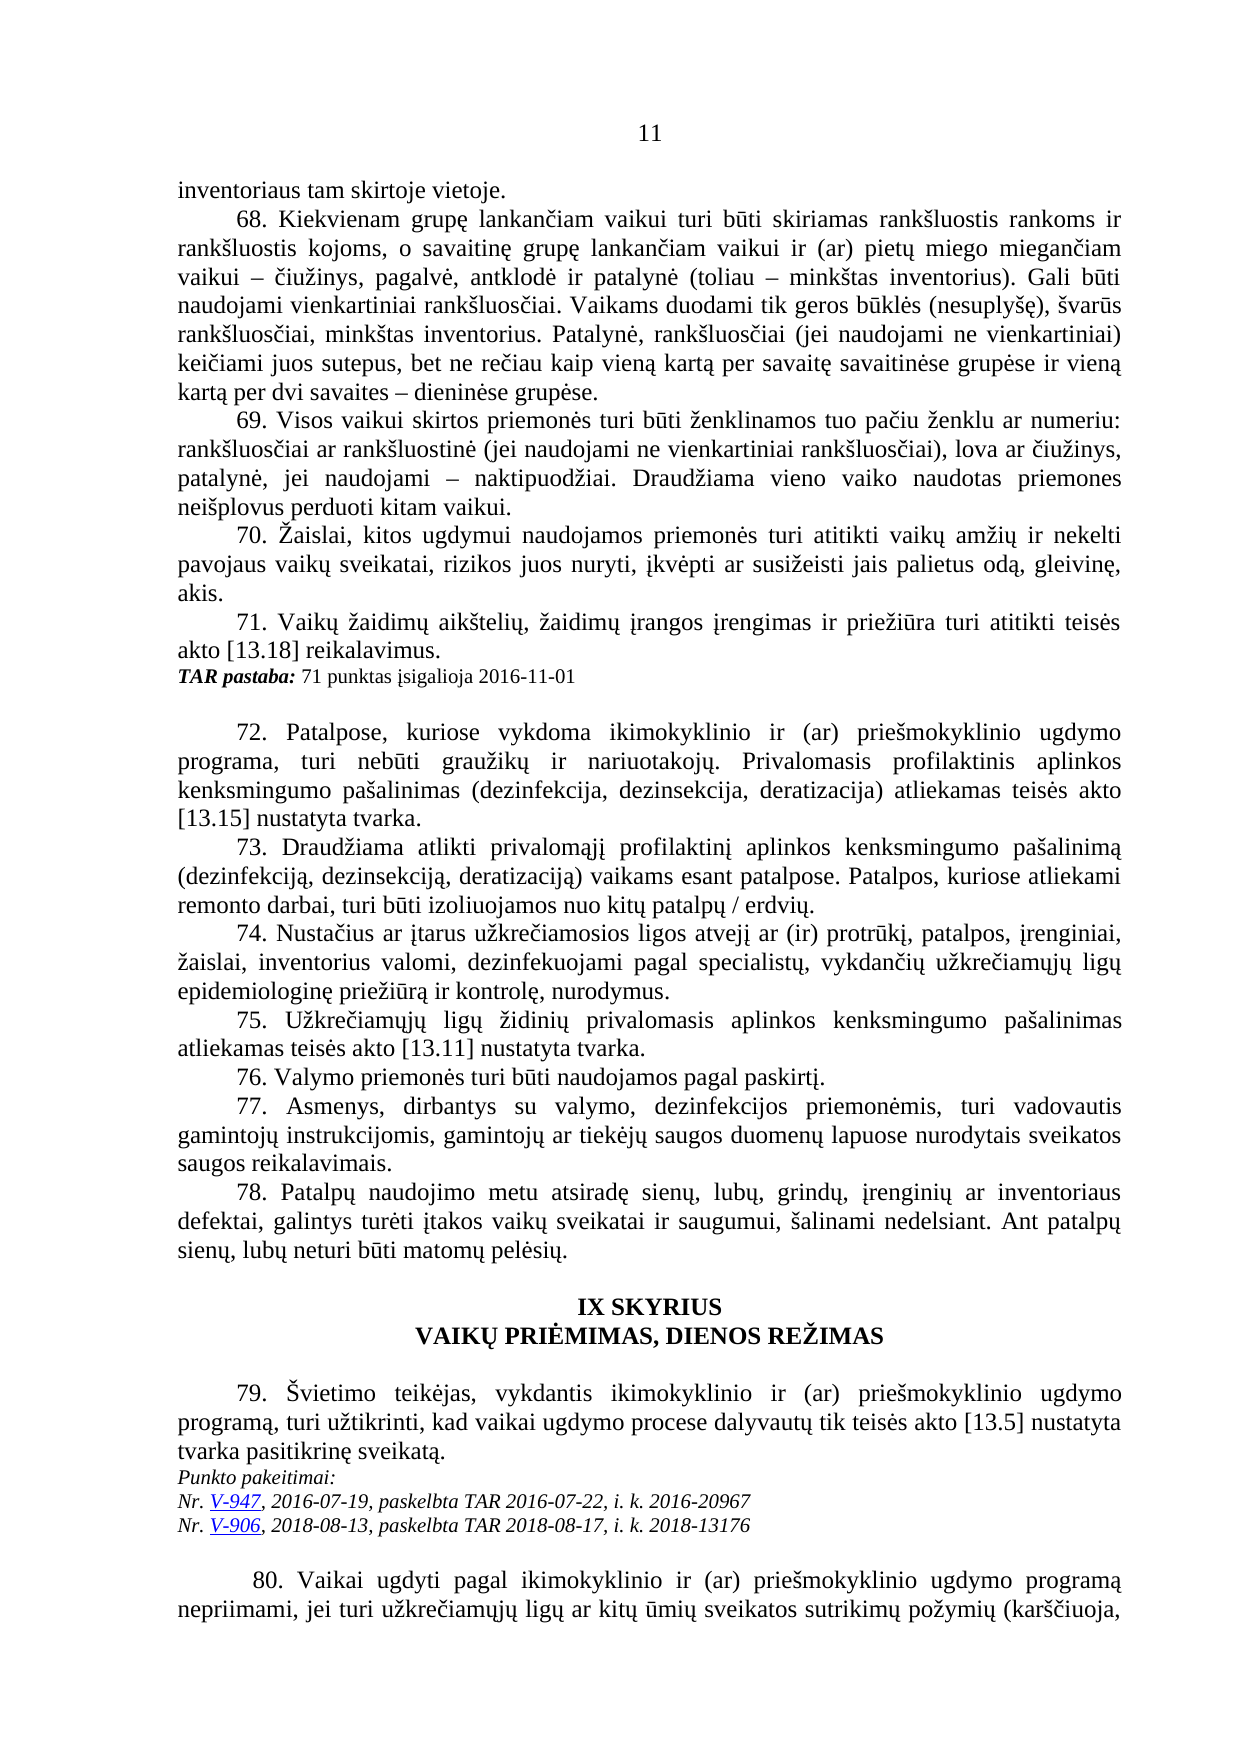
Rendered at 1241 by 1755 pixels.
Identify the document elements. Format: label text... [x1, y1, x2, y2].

text 75. Užkrečiamųjų ligų židinių privalomasis aplinkos kenksmingumo pašalinimas atliekamas teisės akto [13.11] nustatyta tvarka. [177, 1005, 1122, 1062]
text 76. Valymo priemonės turi būti naudojamos pagal paskirtį. [177, 1062, 1122, 1091]
text inventoriaus tam skirtoje vietoje. [177, 176, 1122, 204]
text 77. Asmenys, dirbantys su valymo, dezinfekcijos priemonėmis, turi vadovautis gamintojų instrukcijomis, gamintojų ar tiekėjų saugos duomenų lapuose nurodytais sveikatos saugos reikalavimais. [177, 1091, 1122, 1177]
text 80. Vaikai ugdyti pagal ikimokyklinio ir (ar) priešmokyklinio ugdymo programą nepriimami, jei turi užkrečiamųjų ligų ar kitų ūmių sveikatos sutrikimų požymių (karščiuoja, [177, 1566, 1122, 1623]
text 72. Patalpose, kuriose vykdoma ikimokyklinio ir (ar) priešmokyklinio ugdymo programa, turi nebūti graužikų ir nariuotakojų. Privalomasis profilaktinis aplinkos kenksmingumo pašalinimas (dezinfekcija, dezinsekcija, deratizacija) atliekamas teisės akto [13.15] nustatyta tvarka. [177, 717, 1122, 832]
text Nr. V-947, 2016-07-19, paskelbta TAR 2016-07-22, i. k. 2016-20967 [177, 1489, 1122, 1513]
text Nr. V-906, 2018-08-13, paskelbta TAR 2018-08-17, i. k. 2018-13176 [177, 1513, 1122, 1537]
text 74. Nustačius ar įtarus užkrečiamosios ligos atvejį ar (ir) protrūkį, patalpos, įrenginiai, žaislai, inventorius valomi, dezinfekuojami pagal specialistų, vykdančių užkrečiamųjų ligų epidemiologinę priežiūrą ir kontrolę, nurodymus. [177, 918, 1122, 1005]
text 69. Visos vaikui skirtos priemonės turi būti ženklinamos tuo pačiu ženklu ar numeriu: rankšluosčiai ar rankšluostinė (jei naudojami ne vienkartiniai rankšluosčiai), lova ar čiužinys, patalynė, jei naudojami – naktipuodžiai. Draudžiama vieno vaiko naudotas priemones neišplovus perduoti kitam vaikui. [177, 406, 1122, 521]
text 70. Žaislai, kitos ugdymui naudojamos priemonės turi atitikti vaikų amžių ir nekelti pavojaus vaikų sveikatai, rizikos juos nuryti, įkvėpti ar susižeisti jais palietus odą, gleivinę, akis. [177, 521, 1122, 607]
text TAR pastaba: 71 punktas įsigalioja 2016-11-01 [177, 664, 1122, 688]
text IX SKYRIUS [177, 1292, 1122, 1321]
text 73. Draudžiama atlikti privalomąjį profilaktinį aplinkos kenksmingumo pašalinimą (dezinfekciją, dezinsekciją, deratizaciją) vaikams esant patalpose. Patalpos, kuriose atliekami remonto darbai, turi būti izoliuojamos nuo kitų patalpų / erdvių. [177, 832, 1122, 918]
text Punkto pakeitimai: [177, 1465, 1122, 1489]
text 71. Vaikų žaidimų aikštelių, žaidimų įrangos įrengimas ir priežiūra turi atitikti teisės akto [13.18] reikalavimus. [177, 607, 1122, 664]
text 78. Patalpų naudojimo metu atsiradę sienų, lubų, grindų, įrenginių ar inventoriaus defektai, galintys turėti įtakos vaikų sveikatai ir saugumui, šalinami nedelsiant. Ant patalpų sienų, lubų neturi būti matomų pelėsių. [177, 1177, 1122, 1263]
text VAIKŲ PRIĖMIMAS, DIENOS REŽIMAS [177, 1321, 1122, 1350]
text 79. Švietimo teikėjas, vykdantis ikimokyklinio ir (ar) priešmokyklinio ugdymo programą, turi užtikrinti, kad vaikai ugdymo procese dalyvautų tik teisės akto [13.5] nustatyta tvarka pasitikrinę sveikatą. [177, 1378, 1122, 1465]
text 68. Kiekvienam grupę lankančiam vaikui turi būti skiriamas rankšluostis rankoms ir rankšluostis kojoms, o savaitinę grupę lankančiam vaikui ir (ar) pietų miego miegančiam vaikui – čiužinys, pagalvė, antklodė ir patalynė (toliau – minkštas inventorius). Gali būti naudojami vienkartiniai rankšluosčiai. Vaikams duodami tik geros būklės (nesuplyšę), švarūs rankšluosčiai, minkštas inventorius. Patalynė, rankšluosčiai (jei naudojami ne vienkartiniai) keičiami juos sutepus, bet ne rečiau kaip vieną kartą per savaitę savaitinėse grupėse ir vieną kartą per dvi savaites – dieninėse grupėse. [177, 204, 1122, 406]
